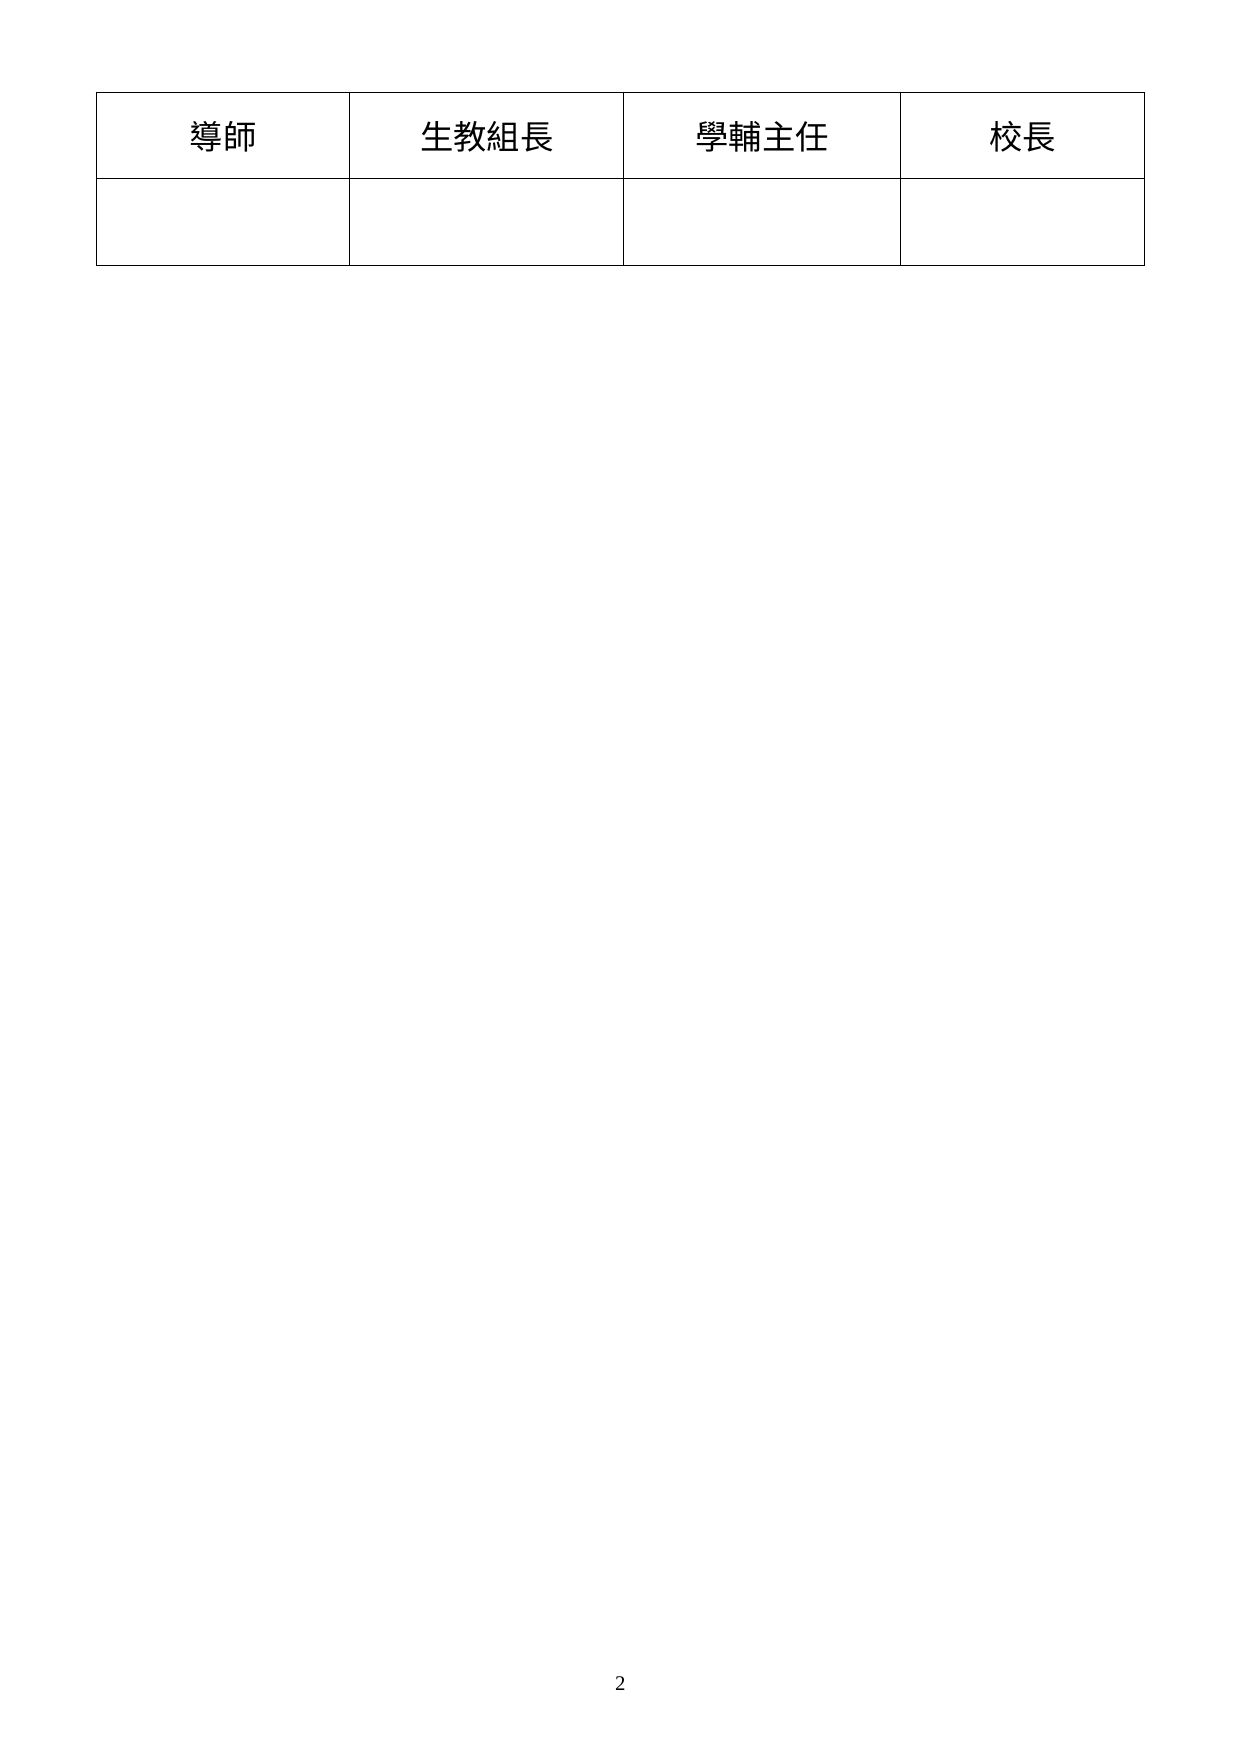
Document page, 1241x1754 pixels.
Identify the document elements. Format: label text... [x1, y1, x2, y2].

table_cell [350, 179, 623, 264]
table_cell [901, 179, 1144, 264]
table_cell 學輔主任 [624, 93, 900, 178]
table_cell 生教組長 [350, 93, 623, 178]
table_cell [624, 179, 900, 264]
table_cell 導師 [97, 93, 349, 178]
table_cell 校長 [901, 93, 1144, 178]
table_cell [97, 179, 349, 264]
